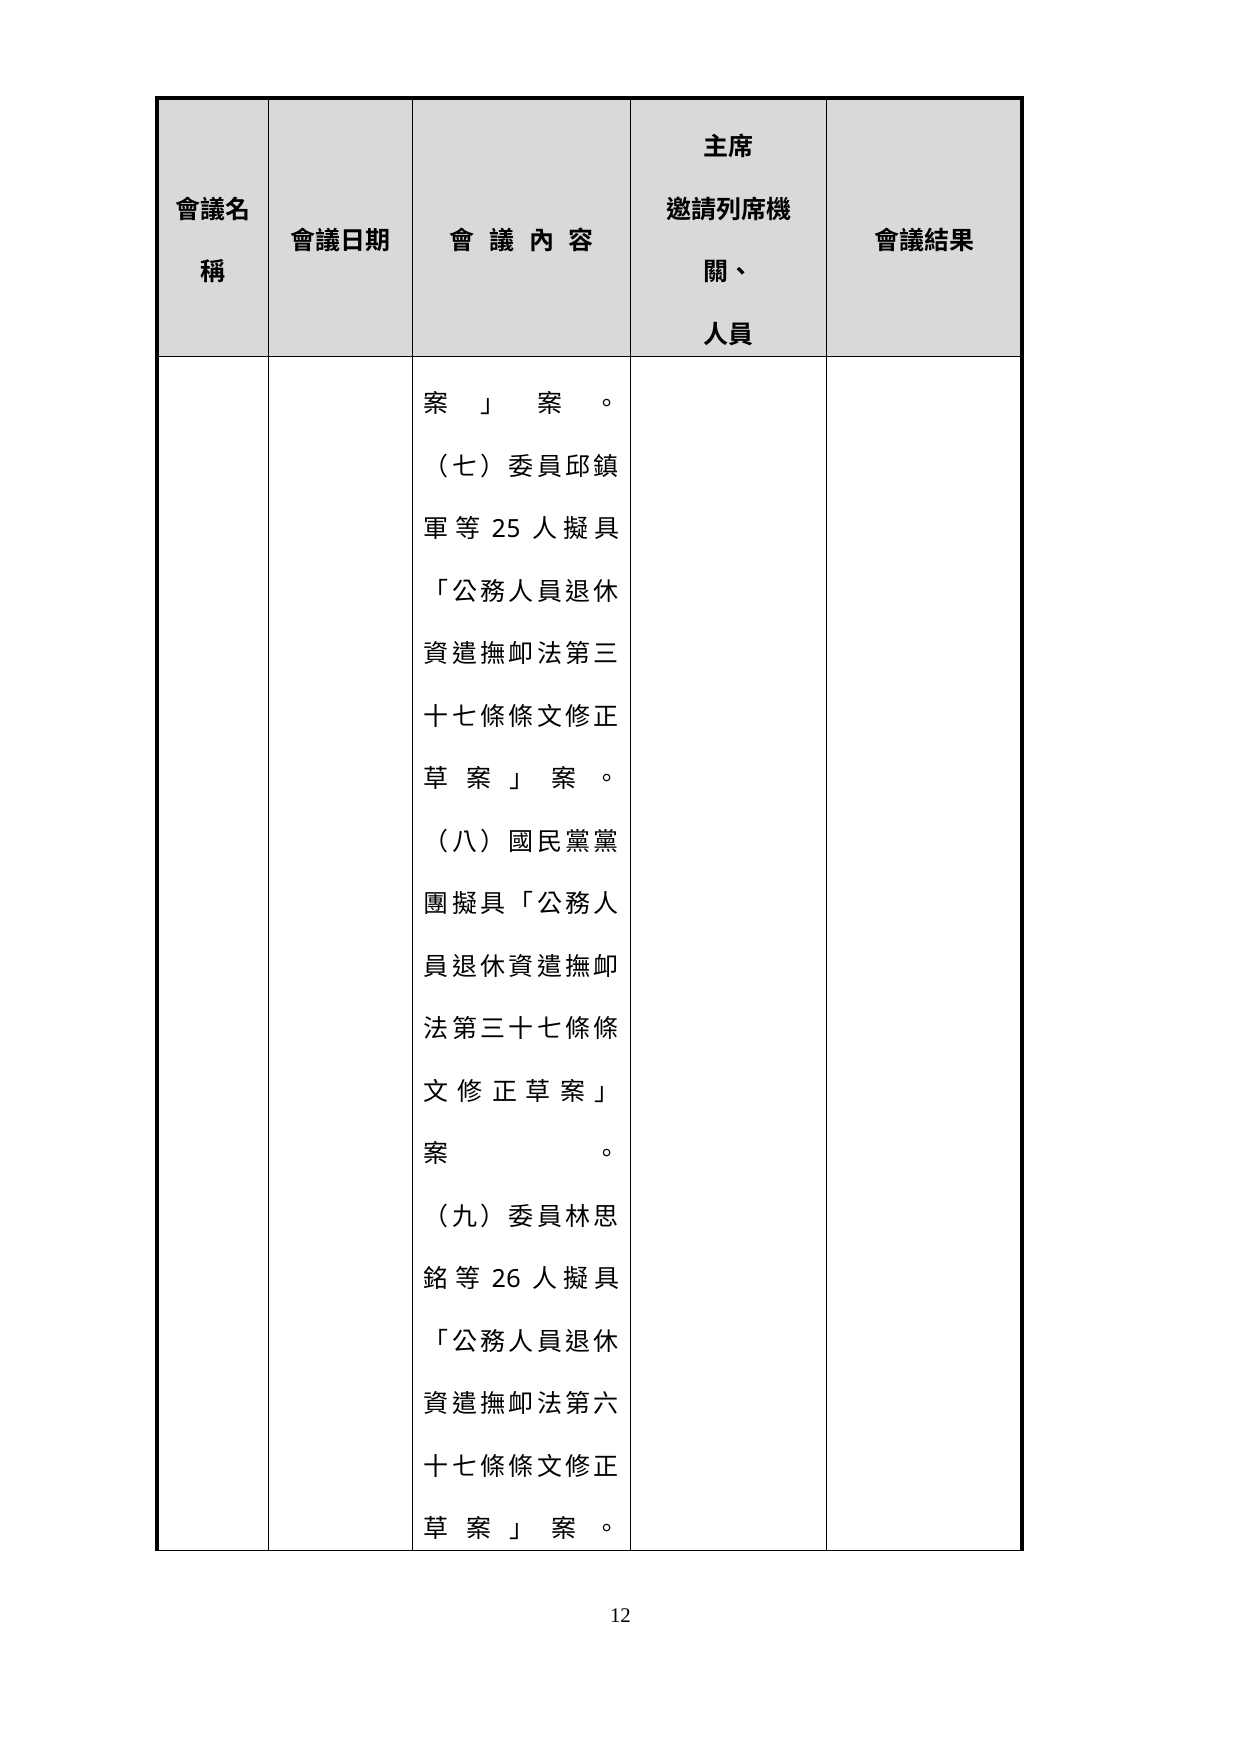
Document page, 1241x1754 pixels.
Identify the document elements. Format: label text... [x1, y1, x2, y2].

table_header 主席 邀請列席機關、 人員 [631, 100, 826, 356]
table_cell [159, 357, 268, 1550]
table_header 會議結果 [827, 100, 1020, 356]
table_header 會議內容 [413, 100, 630, 356]
table_cell 案」案。 （七）委員邱鎮軍等25人擬具「公務人員退休資遣撫卹法第三十七條條文修正草案」案。 （八）國民黨黨團擬具「公務人員退休資遣撫卹法第三十七條條文修正草案」案。 （九）委員林思銘等26人擬具「公務人員退休資遣撫卹法第六十七條條文修正草案」案。 [413, 357, 630, 1550]
table_cell [631, 357, 826, 1550]
table_cell [827, 357, 1020, 1550]
table_header 會議日期 [269, 100, 412, 356]
table_cell [269, 357, 412, 1550]
table_header 會議名稱 [159, 100, 268, 356]
